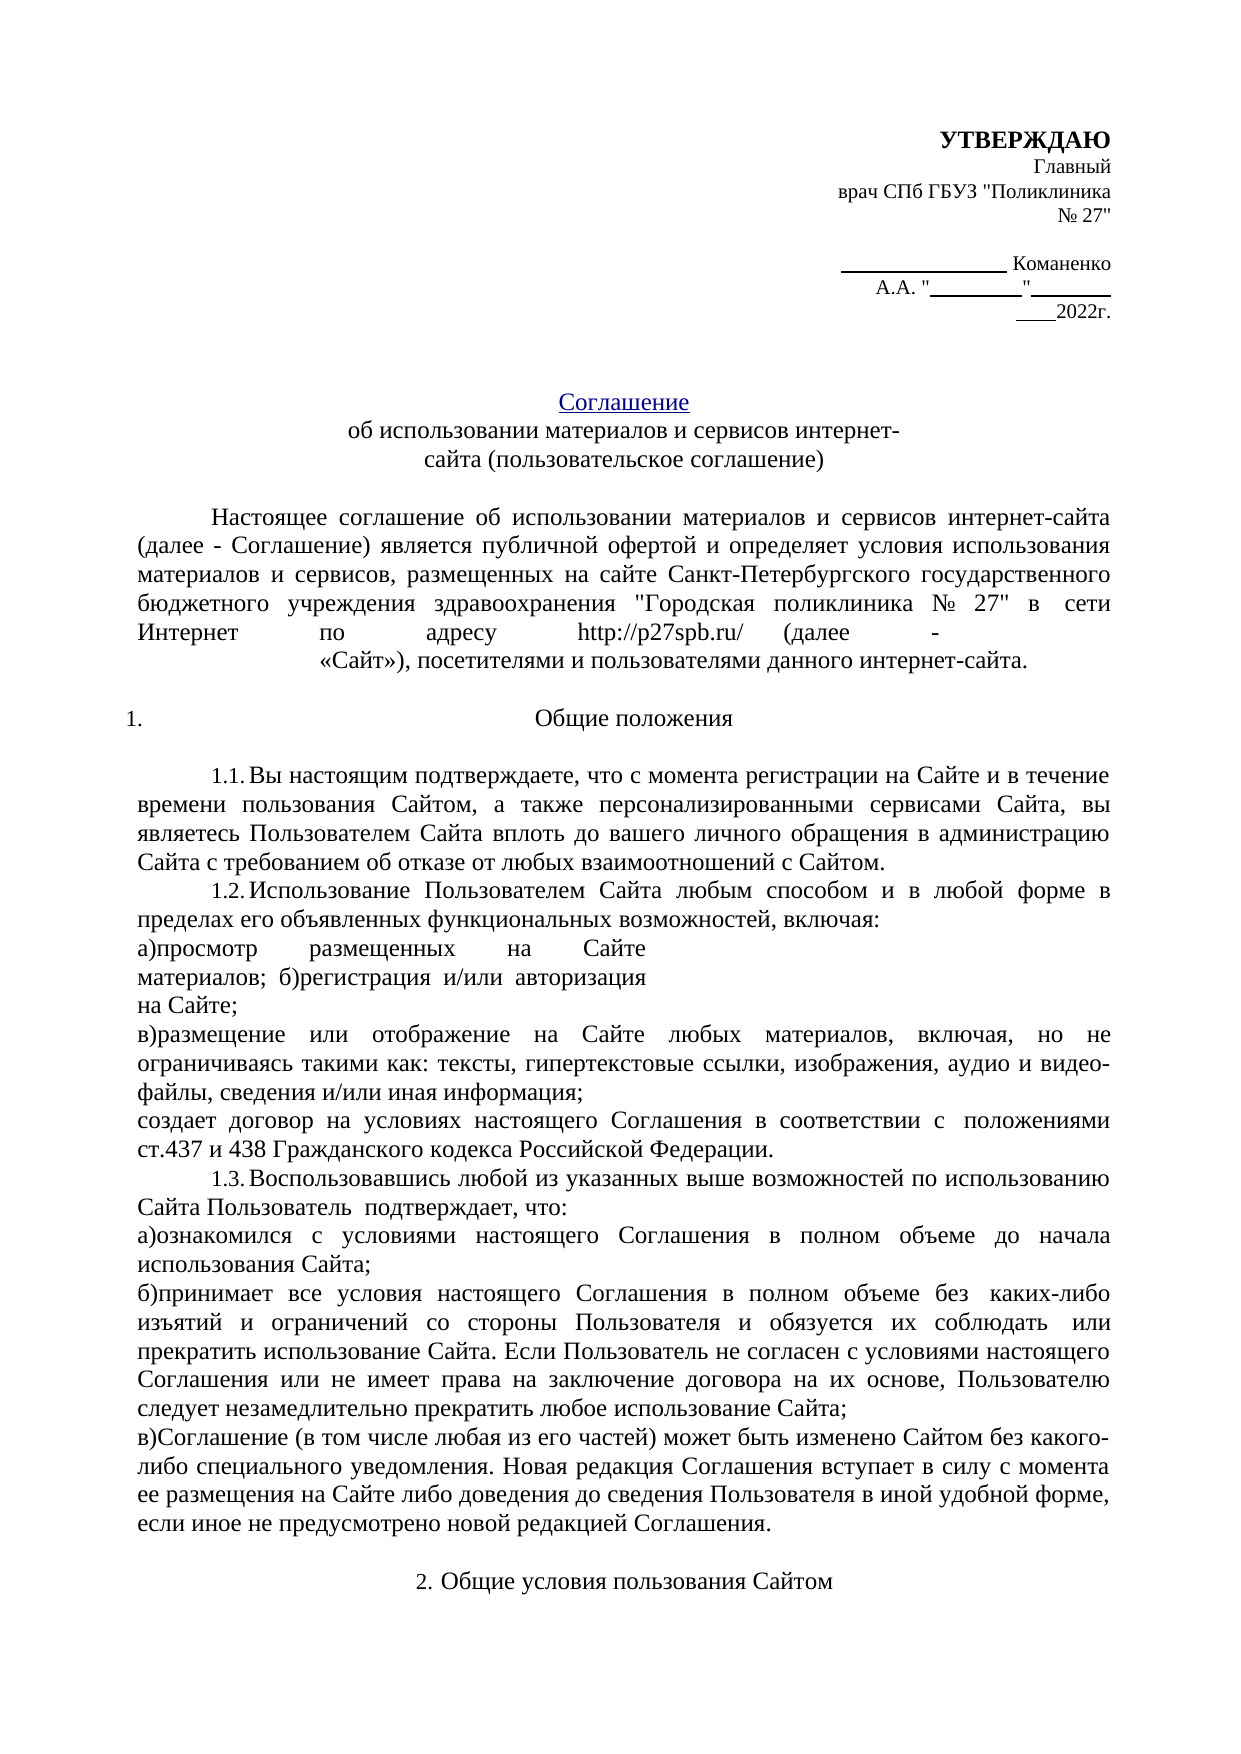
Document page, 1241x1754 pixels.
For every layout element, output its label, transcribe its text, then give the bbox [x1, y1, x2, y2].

text а)просмотр размещенных на Сайте материалов; б)регистрация и/или авторизация на Сайте; [137, 933, 646, 1019]
text б)принимает все условия настоящего Соглашения в полном объеме без каких-либо изъятий и ограничений со стороны Пользователя и обязуется их соблюдать или прекратить использование Сайта. Если Пользователь не согласен с условиями настоящего Соглашения или не имеет права на заключение договора на их основе, Пользователю следует незамедлительно прекратить любое использование Сайта; [137, 1278, 1111, 1422]
title УТВЕРЖДАЮ [118, 126, 1111, 154]
text об использовании материалов и сервисов интернет-сайта (пользовательское соглашение) [319, 416, 929, 473]
text Главный врач СПб ГБУЗ "Поликлиника № 27" [824, 154, 1111, 227]
text Соглашение [319, 387, 929, 416]
text в)Соглашение (в том числе любая из его частей) может быть изменено Сайтом без какого- либо специального уведомления. Новая редакция Соглашения вступает в силу с момента ее размещения на Сайте либо доведения до сведения Пользователя в иной удобной форме, если иное не предусмотрено новой редакцией Соглашения. [137, 1422, 1111, 1537]
list Воспользовавшись любой из указанных выше возможностей по использованию Сайта Пользователь подтверждает, что: [137, 1163, 1111, 1221]
list Использование Пользователем Сайта любым способом и в любой форме в пределах его объявленных функциональных возможностей, включая: [137, 876, 1111, 933]
list Вы настоящим подтверждаете, что с момента регистрации на Сайте и в течение времени пользования Сайтом, а также персонализированными сервисами Сайта, вы являетесь Пользователем Сайта вплоть до вашего личного обращения в администрацию Сайта с требованием об отказе от любых взаимоотношений с Сайтом. [137, 761, 1111, 876]
list Общие условия пользования Сайтом [416, 1566, 1122, 1594]
text Настоящее соглашение об использовании материалов и сервисов интернет-сайта (далее - Соглашение) является публичной офертой и определяет условия использования материалов и сервисов, размещенных на сайте Санкт-Петербургского государственного бюджетного учреждения здравоохранения "Городская поликлиника № 27" в сети Интернет по адресу http://p27spb.ru/ (далее - «Сайт»), посетителями и пользователями данного интернет-сайта. [137, 502, 1111, 674]
text в)размещение или отображение на Сайте любых материалов, включая, но не ограничиваясь такими как: тексты, гипертекстовые ссылки, изображения, аудио и видео- файлы, сведения и/или иная информация; [137, 1019, 1111, 1106]
list Общие положения [125, 703, 1122, 732]
text Команенко А.А. " " 2022г. [801, 251, 1111, 323]
text а)ознакомился с условиями настоящего Соглашения в полном объеме до начала использования Сайта; [137, 1221, 1111, 1278]
text создает договор на условиях настоящего Соглашения в соответствии с положениями ст.437 и 438 Гражданского кодекса Российской Федерации. [137, 1106, 1111, 1163]
